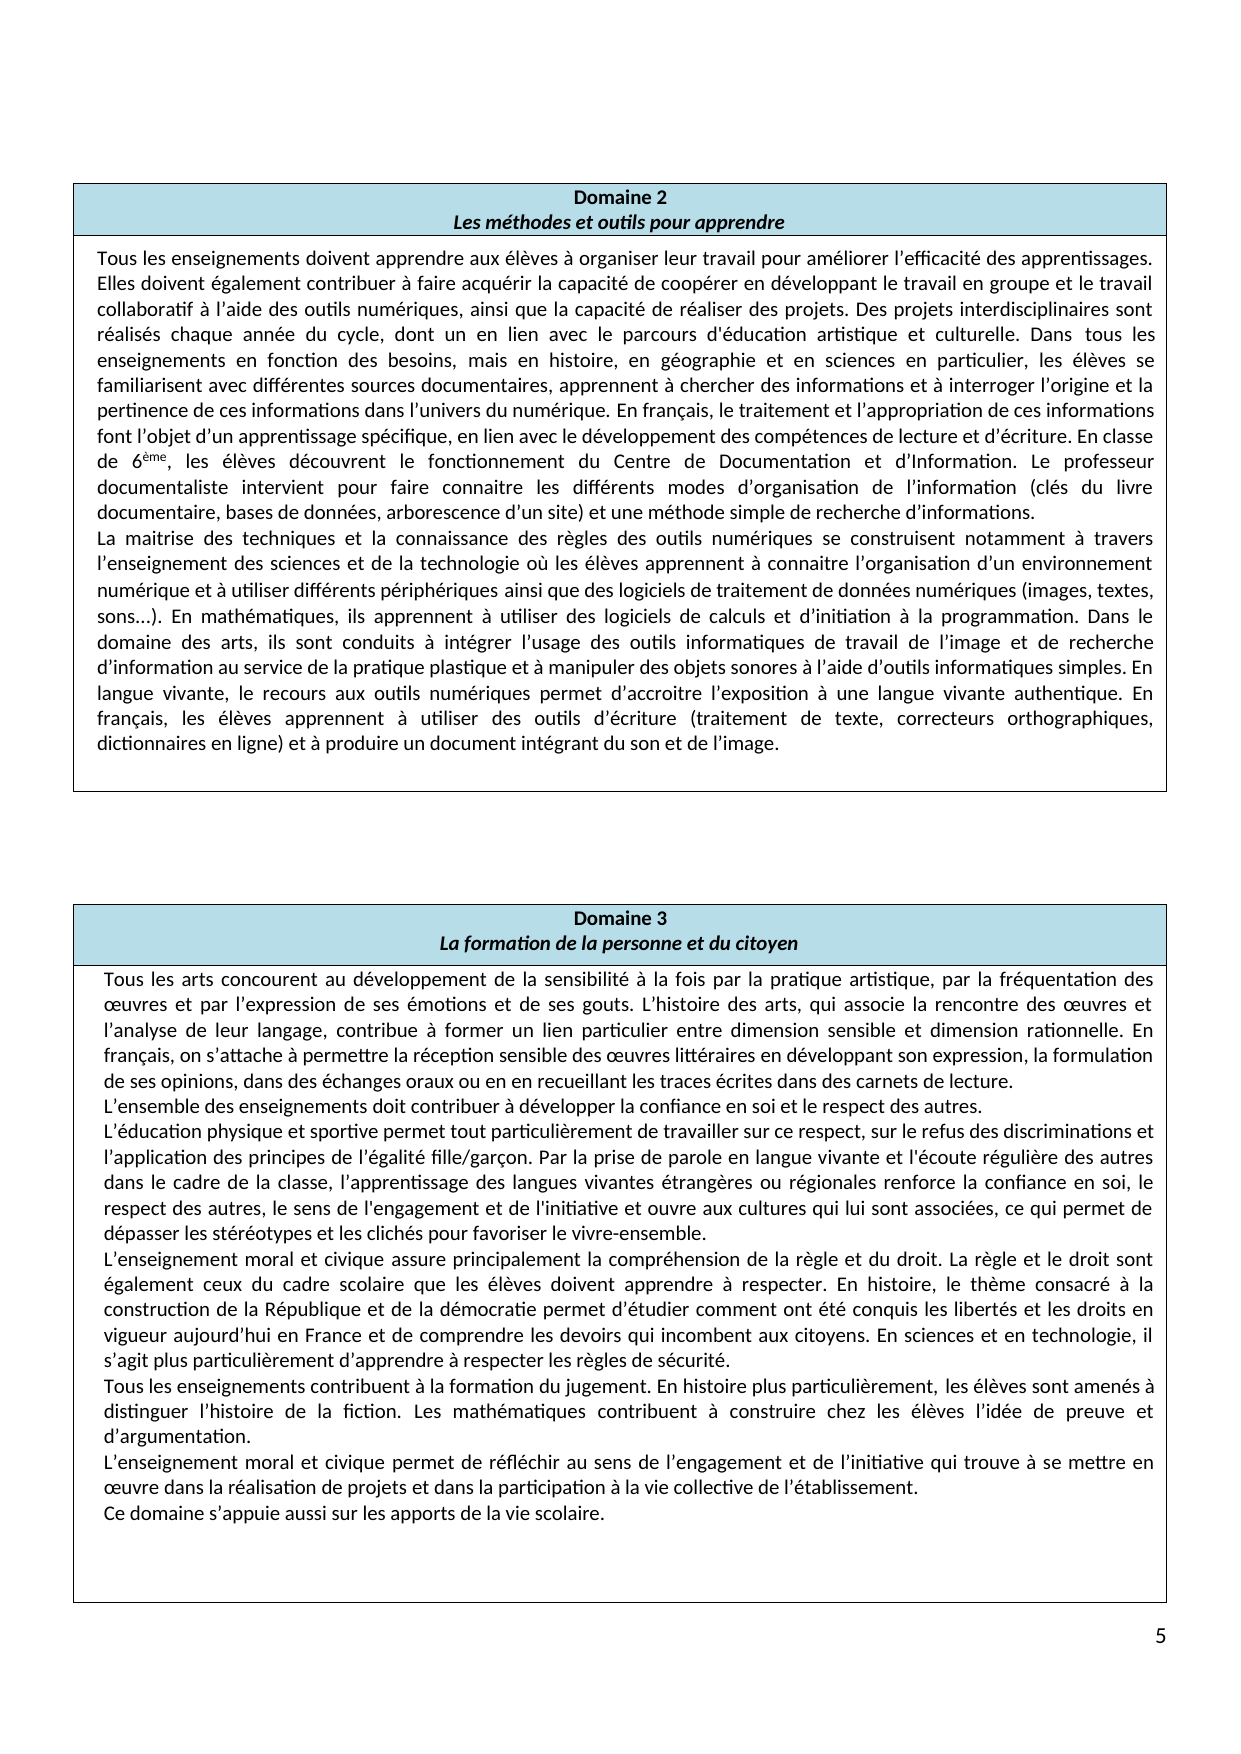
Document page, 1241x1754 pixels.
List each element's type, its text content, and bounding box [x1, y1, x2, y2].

table_header Domaine 3 La formation de la personne et du citoyen [74, 905, 1166, 965]
table_header Domaine 2 Les méthodes et outils pour apprendre [74, 184, 1166, 235]
table_cell Tous les enseignements doivent apprendre aux élèves à organiser leur travail pour améliorer l’efficacité des apprentissages. Elles doivent également contribuer à faire acquérir la capacité de coopérer en développant le travail en groupe et le travail collaboratif à l’aide des outils numériques, ainsi que la capacité de réaliser des projets. Des projets interdisciplinaires sont réalisés chaque année du cycle, dont un en lien avec le parcours d'éducation artistique et culturelle. Dans tous les enseignements en fonction des besoins, mais en histoire, en géographie et en sciences en particulier, les élèves se familiarisent avec différentes sources documentaires, apprennent à chercher des informations et à interroger l’origine et la pertinence de ces informations dans l’univers du numérique. En français, le traitement et l’appropriation de ces informations font l’objet d’un apprentissage spécifique, en lien avec le développement des compétences de lecture et d’écriture. En classe de 6ème, les élèves découvrent le fonctionnement du Centre de Documentation et d’Information. Le professeur documentaliste intervient pour faire connaitre les différents modes d’organisation de l’information (clés du livre documentaire, bases de données, arborescence d’un site) et une méthode simple de recherche d’informations. La maitrise des techniques et la connaissance des règles des outils numériques se construisent notamment à travers l’enseignement des sciences et de la technologie où les élèves apprennent à connaitre l’organisation d’un environnement numérique et à utiliser différents périphériques ainsi que des logiciels de traitement de données numériques (images, textes, sons...). En mathématiques, ils apprennent à utiliser des logiciels de calculs et d’initiation à la programmation. Dans le domaine des arts, ils sont conduits à intégrer l’usage des outils informatiques de travail de l’image et de recherche d’information au service de la pratique plastique et à manipuler des objets sonores à l’aide d’outils informatiques simples. En langue vivante, le recours aux outils numériques permet d’accroitre l’exposition à une langue vivante authentique. En français, les élèves apprennent à utiliser des outils d’écriture (traitement de texte, correcteurs orthographiques, dictionnaires en ligne) et à produire un document intégrant du son et de l’image. [74, 236, 1166, 791]
table_cell Tous les arts concourent au développement de la sensibilité à la fois par la pratique artistique, par la fréquentation des œuvres et par l’expression de ses émotions et de ses gouts. L’histoire des arts, qui associe la rencontre des œuvres et l’analyse de leur langage, contribue à former un lien particulier entre dimension sensible et dimension rationnelle. En français, on s’attache à permettre la réception sensible des œuvres littéraires en développant son expression, la formulation de ses opinions, dans des échanges oraux ou en en recueillant les traces écrites dans des carnets de lecture. L’ensemble des enseignements doit contribuer à développer la confiance en soi et le respect des autres. L’éducation physique et sportive permet tout particulièrement de travailler sur ce respect, sur le refus des discriminations et l’application des principes de l’égalité fille/garçon. Par la prise de parole en langue vivante et l'écoute régulière des autres dans le cadre de la classe, l’apprentissage des langues vivantes étrangères ou régionales renforce la confiance en soi, le respect des autres, le sens de l'engagement et de l'initiative et ouvre aux cultures qui lui sont associées, ce qui permet de dépasser les stéréotypes et les clichés pour favoriser le vivre-ensemble. L’enseignement moral et civique assure principalement la compréhension de la règle et du droit. La règle et le droit sont également ceux du cadre scolaire que les élèves doivent apprendre à respecter. En histoire, le thème consacré à la construction de la République et de la démocratie permet d’étudier comment ont été conquis les libertés et les droits en vigueur aujourd’hui en France et de comprendre les devoirs qui incombent aux citoyens. En sciences et en technologie, il s’agit plus particulièrement d’apprendre à respecter les règles de sécurité. Tous les enseignements contribuent à la formation du jugement. En histoire plus particulièrement, les élèves sont amenés à distinguer l’histoire de la fiction. Les mathématiques contribuent à construire chez les élèves l’idée de preuve et d’argumentation. L’enseignement moral et civique permet de réfléchir au sens de l’engagement et de l’initiative qui trouve à se mettre en œuvre dans la réalisation de projets et dans la participation à la vie collective de l’établissement. Ce domaine s’appuie aussi sur les apports de la vie scolaire. [74, 966, 1166, 1602]
